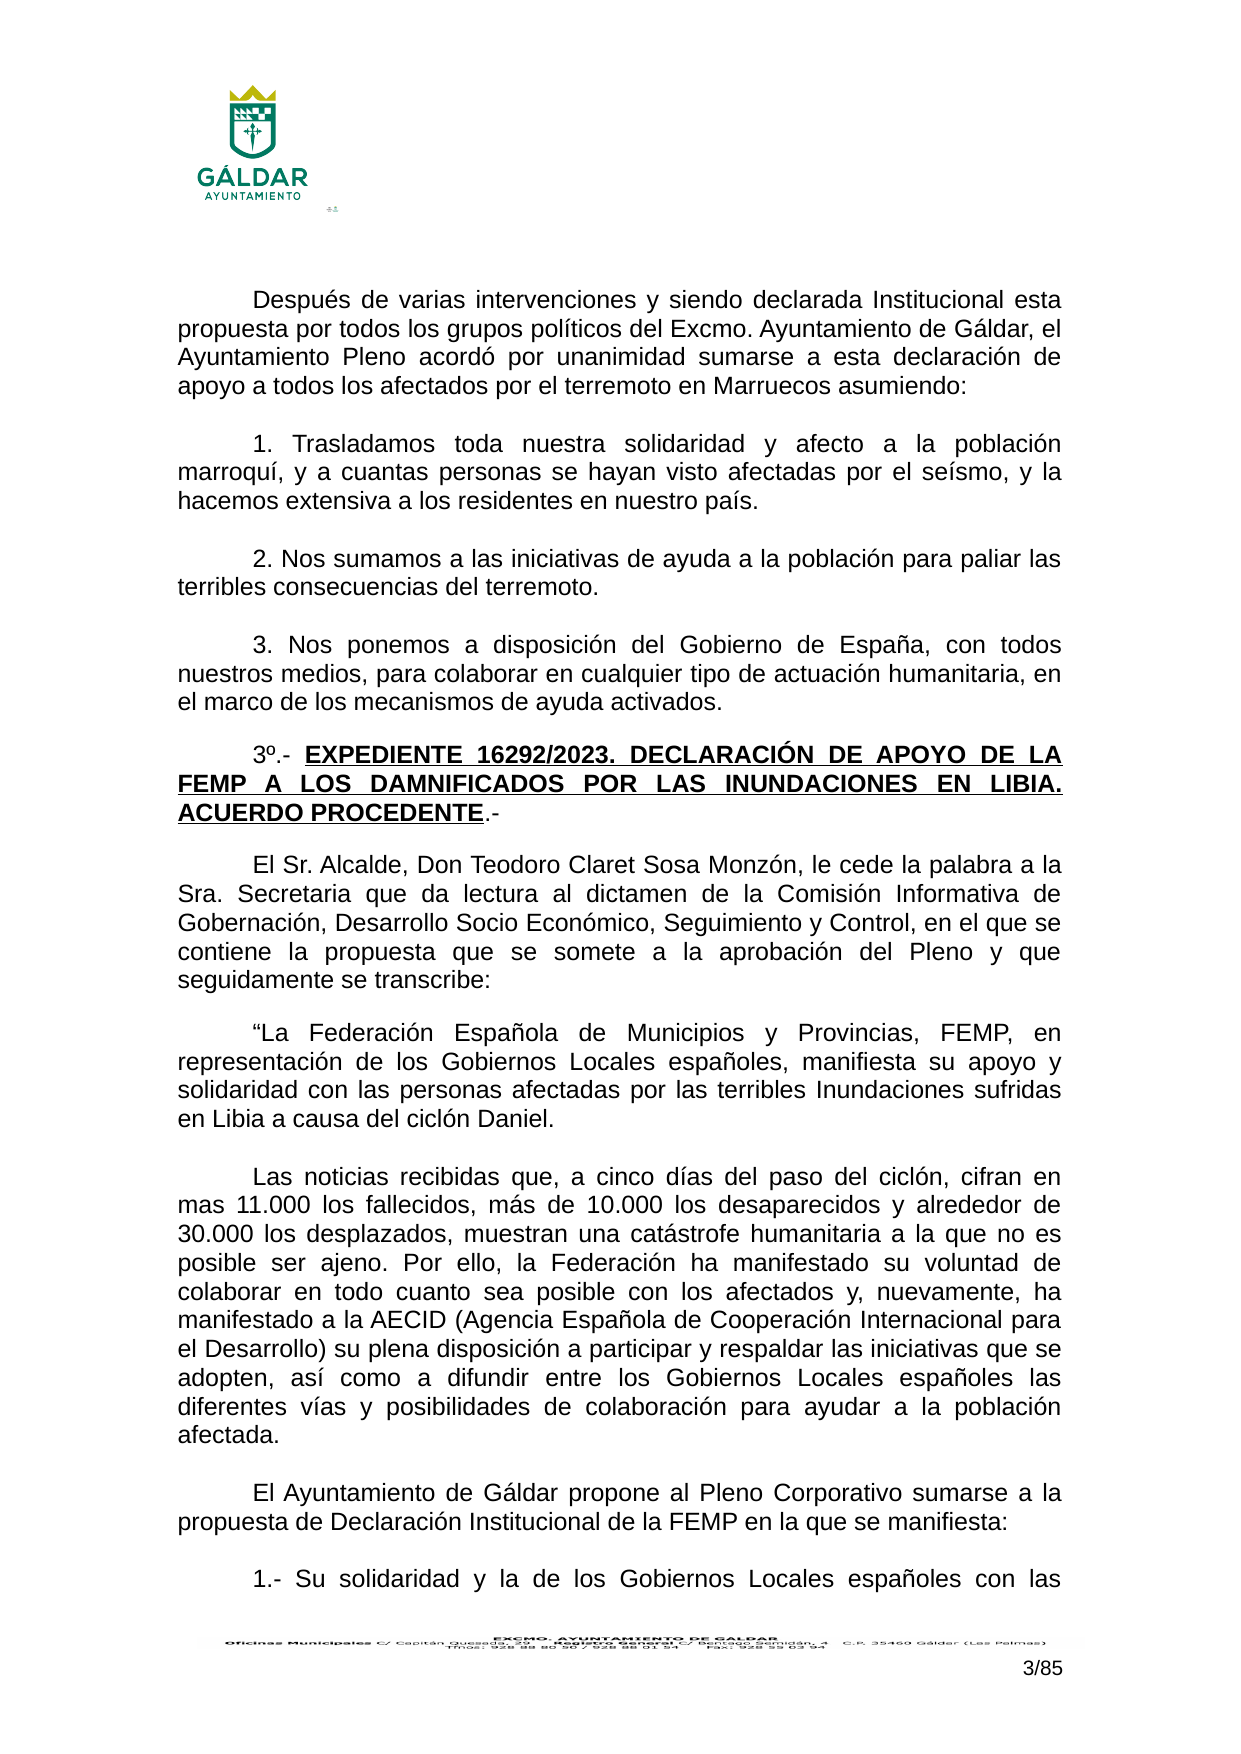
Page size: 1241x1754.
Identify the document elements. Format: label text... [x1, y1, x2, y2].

text 3. Nos ponemos a disposición del Gobierno de España, con todos nuestros medios, para colaborar en cualquier tipo de actuación humanitaria, en el marco de los mecanismos de ayuda activados. [177, 630, 1063, 716]
text 1. Trasladamos toda nuestra solidaridad y afecto a la población marroquí, y a cuantas personas se hayan visto afectadas por el seísmo, y la hacemos extensiva a los residentes en nuestro país. [177, 429, 1063, 515]
picture [180, 73, 324, 212]
text Las noticias recibidas que, a cinco días del paso del ciclón, cifran en mas 11.000 los fallecidos, más de 10.000 los desaparecidos y alrededor de 30.000 los desplazados, muestran una catástrofe humanitaria a la que no es posible ser ajeno. Por ello, la Federación ha manifestado su voluntad de colaborar en todo cuanto sea posible con los afectados y, nuevamente, ha manifestado a la AECID (Agencia Española de Cooperación Internacional para el Desarrollo) su plena disposición a participar y respaldar las iniciativas que se adopten, así como a difundir entre los Gobiernos Locales españoles las diferentes vías y posibilidades de colaboración para ayudar a la población afectada. [177, 1162, 1063, 1449]
text El Sr. Alcalde, Don Teodoro Claret Sosa Monzón, le cede la palabra a la Sra. Secretaria que da lectura al dictamen de la Comisión Informativa de Gobernación, Desarrollo Socio Económico, Seguimiento y Control, en el que se contiene la propuesta que se somete a la aprobación del Pleno y que seguidamente se transcribe: [177, 850, 1063, 994]
text El Ayuntamiento de Gáldar propone al Pleno Corporativo sumarse a la propuesta de Declaración Institucional de la FEMP en la que se manifiesta: [177, 1478, 1063, 1536]
picture [326, 206, 339, 212]
text Después de varias intervenciones y siendo declarada Institucional esta propuesta por todos los grupos políticos del Excmo. Ayuntamiento de Gáldar, el Ayuntamiento Pleno acordó por unanimidad sumarse a esta declaración de apoyo a todos los afectados por el terremoto en Marruecos asumiendo: [177, 285, 1063, 400]
text ACUERDO PROCEDENTE.- [177, 795, 1063, 826]
text 2. Nos sumamos a las iniciativas de ayuda a la población para paliar las terribles consecuencias del terremoto. [177, 544, 1063, 601]
text 1.- Su solidaridad y la de los Gobiernos Locales españoles con las [177, 1564, 1063, 1593]
text “La Federación Española de Municipios y Provincias, FEMP, en representación de los Gobiernos Locales españoles, manifiesta su apoyo y solidaridad con las personas afectadas por las terribles Inundaciones sufridas en Libia a causa del ciclón Daniel. [177, 1018, 1063, 1133]
picture [222, 1637, 1060, 1649]
text 3º.- EXPEDIENTE 16292/2023. DECLARACIÓN DE APOYO DE LA FEMP A LOS DAMNIFICADOS POR LAS INUNDACIONES EN LIBIA. [177, 740, 1063, 794]
